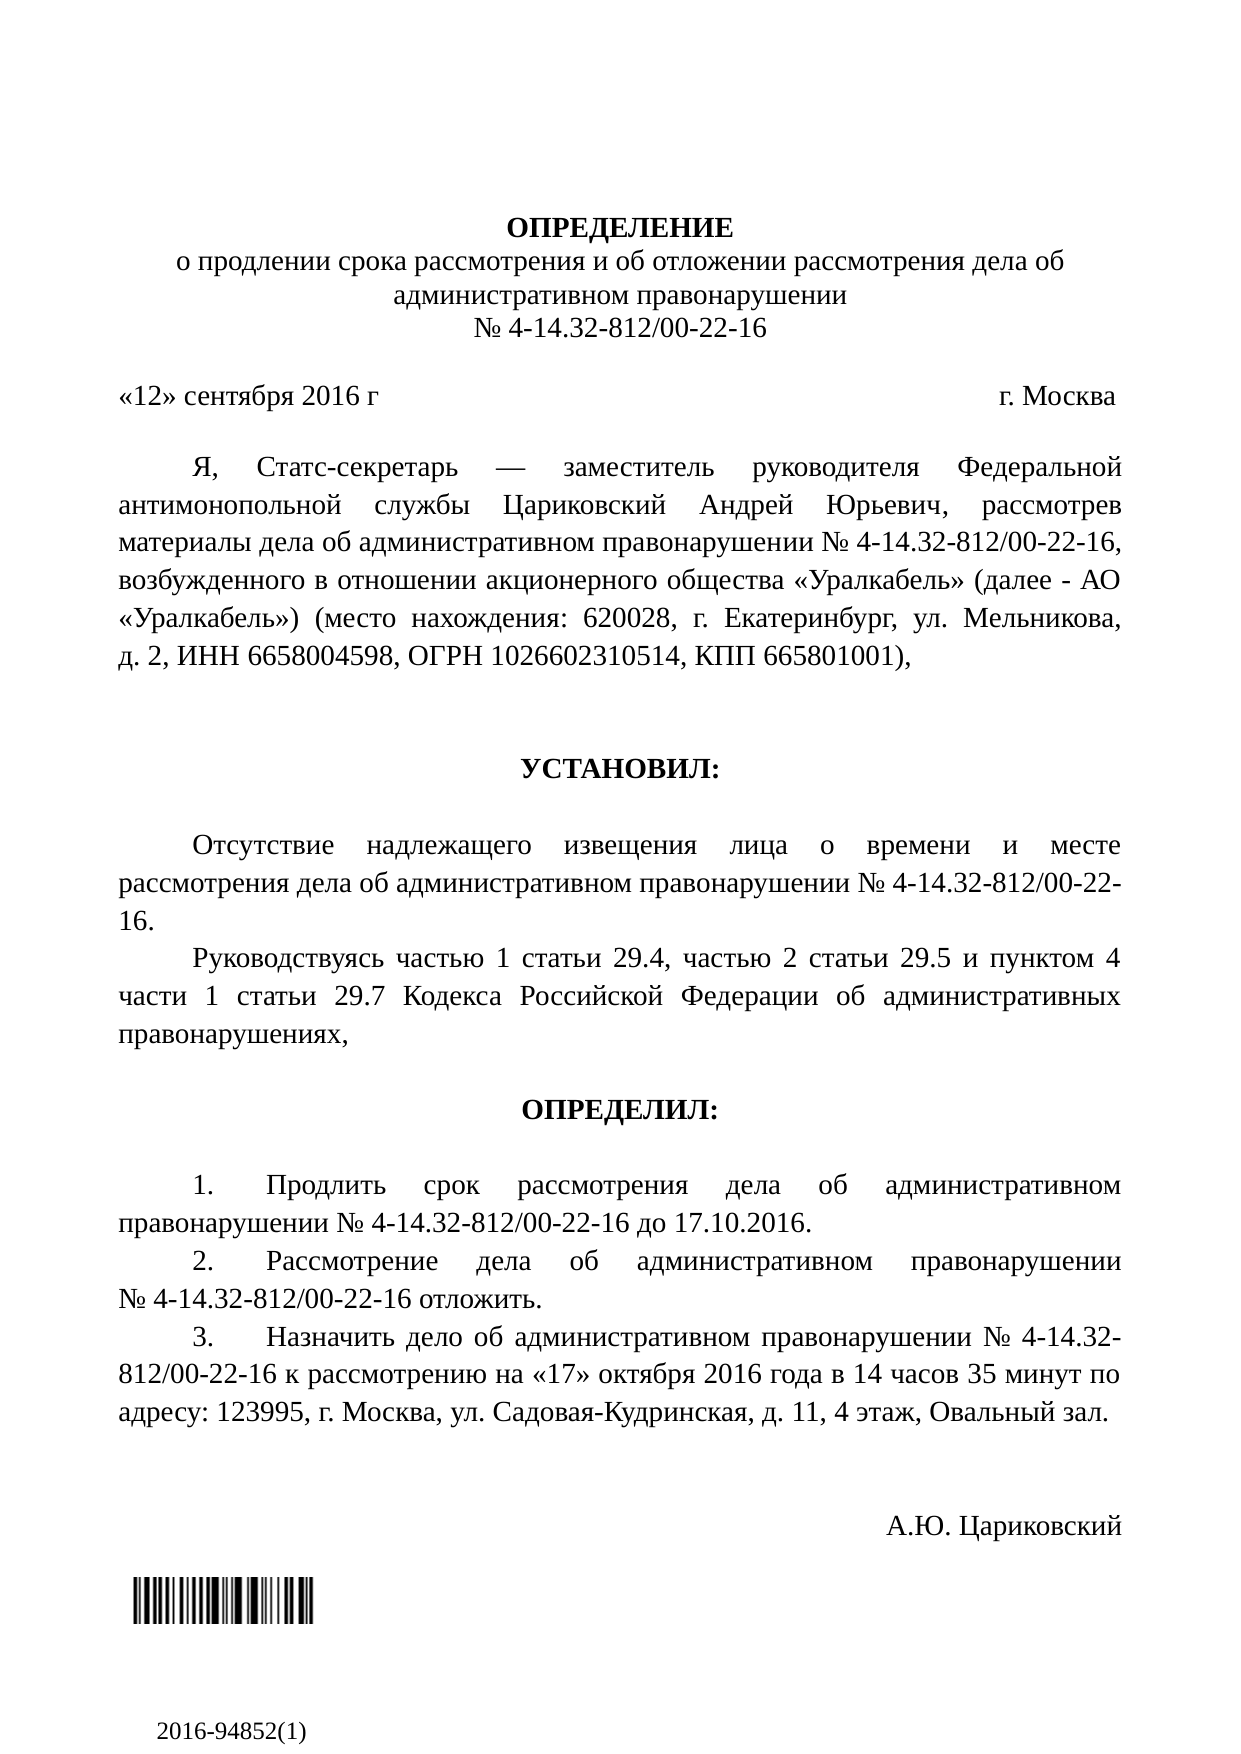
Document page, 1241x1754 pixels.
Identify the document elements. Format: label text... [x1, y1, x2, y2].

text 1. Продлить срок рассмотрения дела об административном правонарушении № 4-14.32-812/00-22-16 до 17.10.2016. [118, 1163, 1122, 1239]
text 2. Рассмотрение дела об административном правонарушении № 4-14.32-812/00-22-16 отложить. [118, 1239, 1122, 1314]
text «12» сентября 2016 г г. Москва [118, 378, 1122, 411]
text Я, Статс-секретарь — заместитель руководителя Федеральной антимонопольной службы Цариковский Андрей Юрьевич, рассмотрев материалы дела об административном правонарушении № 4-14.32-812/00-22-16, возбужденного в отношении акционерного общества «Уралкабель» (далее - АО «Уралкабель») (место нахождения: 620028, г. Екатеринбург, ул. Мельникова, д. 2, ИНН 6658004598, ОГРН 1026602310514, КПП 665801001), [118, 445, 1122, 672]
text о продлении срока рассмотрения и об отложении рассмотрения дела об административном правонарушении [118, 243, 1122, 311]
text ОПРЕДЕЛЕНИЕ [118, 210, 1122, 243]
picture [118, 1577, 331, 1624]
text Руководствуясь частью 1 статьи 29.4, частью 2 статьи 29.5 и пунктом 4 части 1 статьи 29.7 Кодекса Российской Федерации об административных правонарушениях, [118, 936, 1122, 1050]
text УСТАНОВИЛ: [118, 747, 1122, 785]
text ОПРЕДЕЛИЛ: [118, 1087, 1122, 1125]
text № 4-14.32-812/00-22-16 [118, 311, 1122, 344]
text 3. Назначить дело об административном правонарушении № 4-14.32-812/00-22-16 к рассмотрению на «17» октября 2016 года в 14 часов 35 минут по адресу: 123995, г. Москва, ул. Садовая-Кудринская, д. 11, 4 этаж, Овальный зал. [118, 1314, 1122, 1428]
text Отсутствие надлежащего извещения лица о времени и месте рассмотрения дела об административном правонарушении № 4-14.32-812/00-22-16. [118, 823, 1122, 936]
text А.Ю. Цариковский [118, 1503, 1122, 1541]
